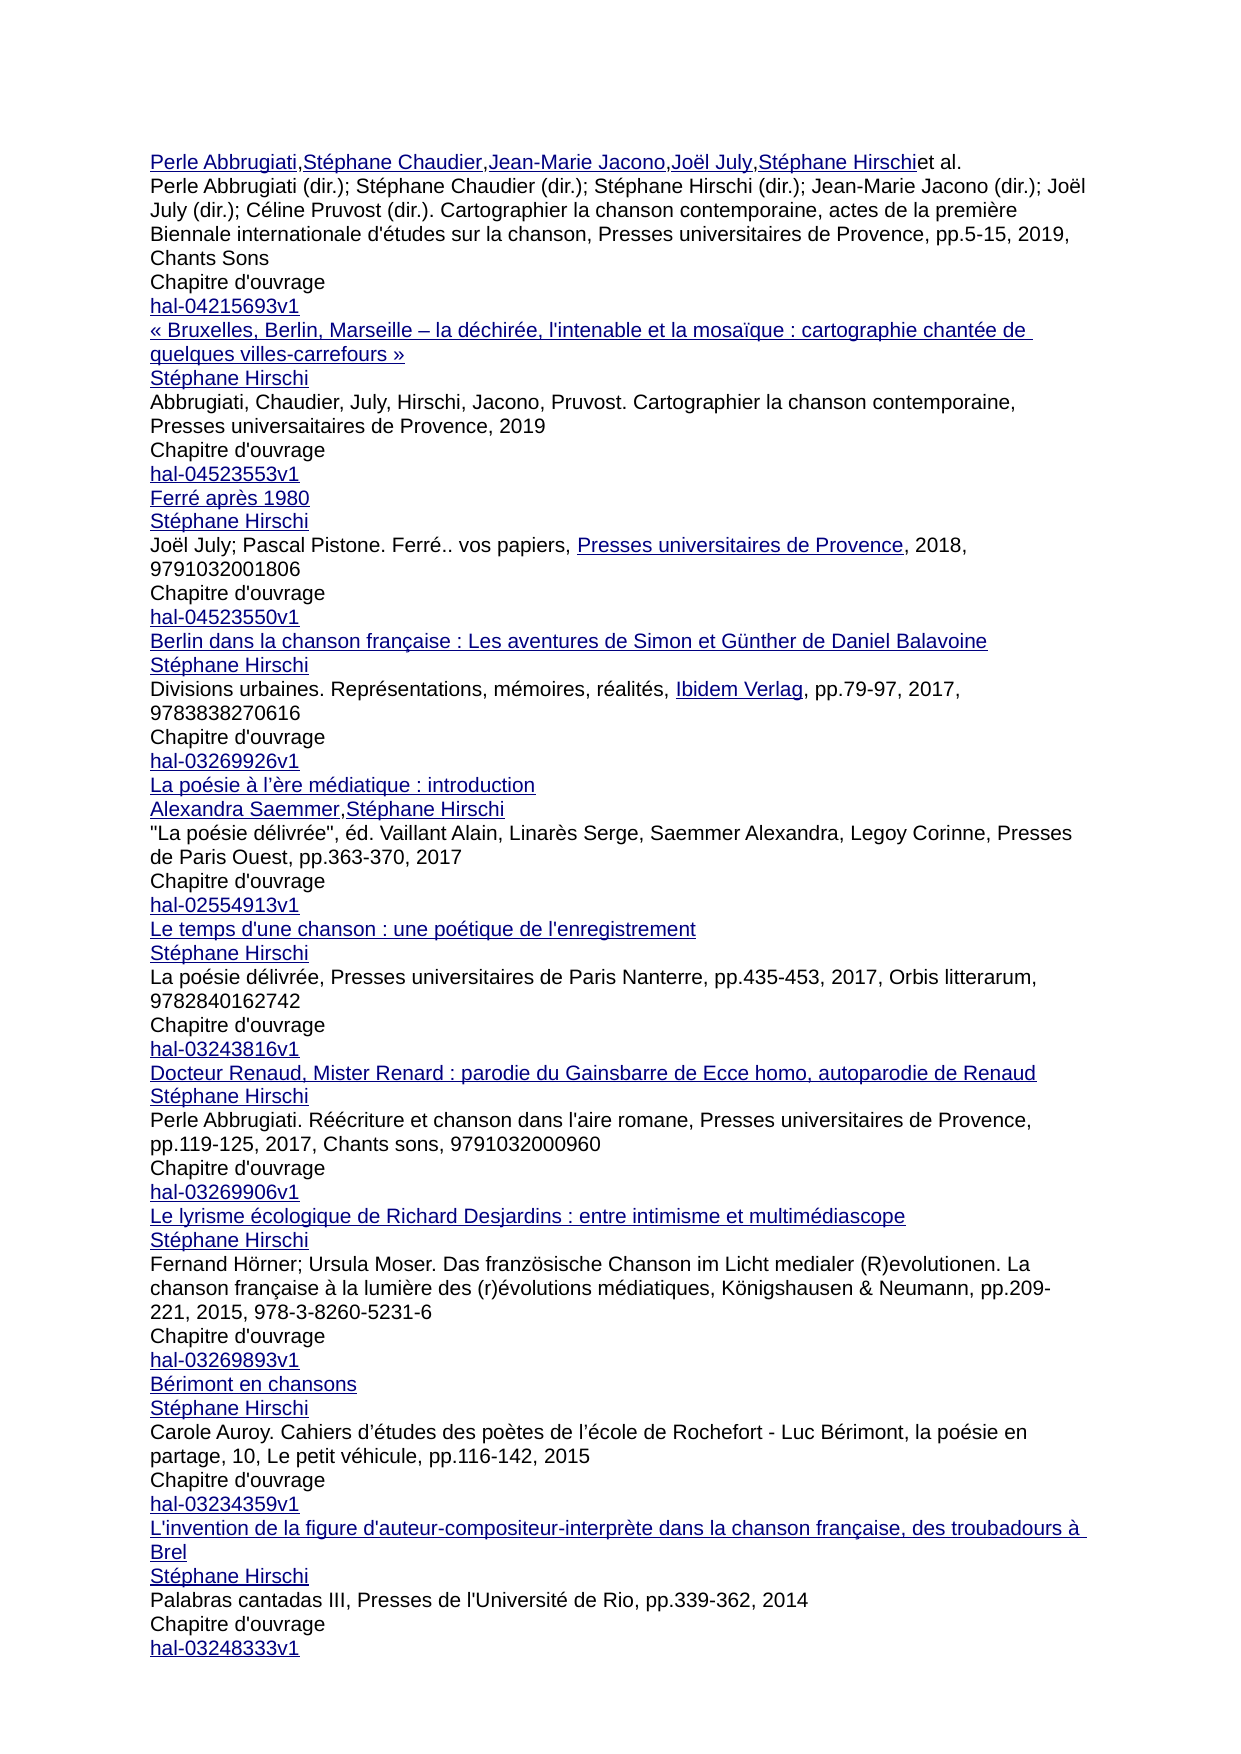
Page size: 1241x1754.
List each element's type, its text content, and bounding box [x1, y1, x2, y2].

table_cell L'invention de la figure d'auteur-compositeur-interprète dans la chanson française, des troubadours à Brel Stéphane Hirschi Palabras cantadas III, Presses de l'Université de Rio, pp.339-362, 2014 Chapitre d'ouvrage hal-03248333v1 [150, 1516, 1090, 1659]
table_cell La poésie à l’ère médiatique : introduction Alexandra Saemmer,Stéphane Hirschi "La poésie délivrée", éd. Vaillant Alain, Linarès Serge, Saemmer Alexandra, Legoy Corinne, Presses de Paris Ouest, pp.363-370, 2017 Chapitre d'ouvrage hal-02554913v1 [150, 773, 1090, 917]
table_cell Perle Abbrugiati,Stéphane Chaudier,Jean-Marie Jacono,Joël July,Stéphane Hirschiet al. Perle Abbrugiati (dir.); Stéphane Chaudier (dir.); Stéphane Hirschi (dir.); Jean-Marie Jacono (dir.); Joël July (dir.); Céline Pruvost (dir.). Cartographier la chanson contemporaine, actes de la première Biennale internationale d'études sur la chanson, Presses universitaires de Provence, pp.5-15, 2019, Chants Sons Chapitre d'ouvrage hal-04215693v1 [150, 150, 1090, 318]
table_cell Berlin dans la chanson française : Les aventures de Simon et Günther de Daniel Balavoine Stéphane Hirschi Divisions urbaines. Représentations, mémoires, réalités, Ibidem Verlag, pp.79-97, 2017, 9783838270616 Chapitre d'ouvrage hal-03269926v1 [150, 629, 1090, 773]
table_cell « Bruxelles, Berlin, Marseille – la déchirée, l'intenable et la mosaïque : cartographie chantée de quelques villes-carrefours » Stéphane Hirschi Abbrugiati, Chaudier, July, Hirschi, Jacono, Pruvost. Cartographier la chanson contemporaine, Presses universaitaires de Provence, 2019 Chapitre d'ouvrage hal-04523553v1 [150, 318, 1090, 485]
table_cell Ferré après 1980 Stéphane Hirschi Joël July; Pascal Pistone. Ferré.. vos papiers, Presses universitaires de Provence, 2018, 9791032001806 Chapitre d'ouvrage hal-04523550v1 [150, 485, 1090, 629]
table_cell Bérimont en chansons Stéphane Hirschi Carole Auroy. Cahiers d’études des poètes de l’école de Rochefort - Luc Bérimont, la poésie en partage, 10, Le petit véhicule, pp.116-142, 2015 Chapitre d'ouvrage hal-03234359v1 [150, 1372, 1090, 1516]
table_cell Le temps d'une chanson : une poétique de l'enregistrement Stéphane Hirschi La poésie délivrée, Presses universitaires de Paris Nanterre, pp.435-453, 2017, Orbis litterarum, 9782840162742 Chapitre d'ouvrage hal-03243816v1 [150, 917, 1090, 1060]
table_cell Le lyrisme écologique de Richard Desjardins : entre intimisme et multimédiascope Stéphane Hirschi Fernand Hörner; Ursula Moser. Das französische Chanson im Licht medialer (R)evolutionen. La chanson française à la lumière des (r)évolutions médiatiques, Königshausen & Neumann, pp.209-221, 2015, 978-3-8260-5231-6 Chapitre d'ouvrage hal-03269893v1 [150, 1204, 1090, 1372]
table_cell Docteur Renaud, Mister Renard : parodie du Gainsbarre de Ecce homo, autoparodie de Renaud Stéphane Hirschi Perle Abbrugiati. Réécriture et chanson dans l'aire romane, Presses universitaires de Provence, pp.119-125, 2017, Chants sons, 9791032000960 Chapitre d'ouvrage hal-03269906v1 [150, 1060, 1090, 1204]
